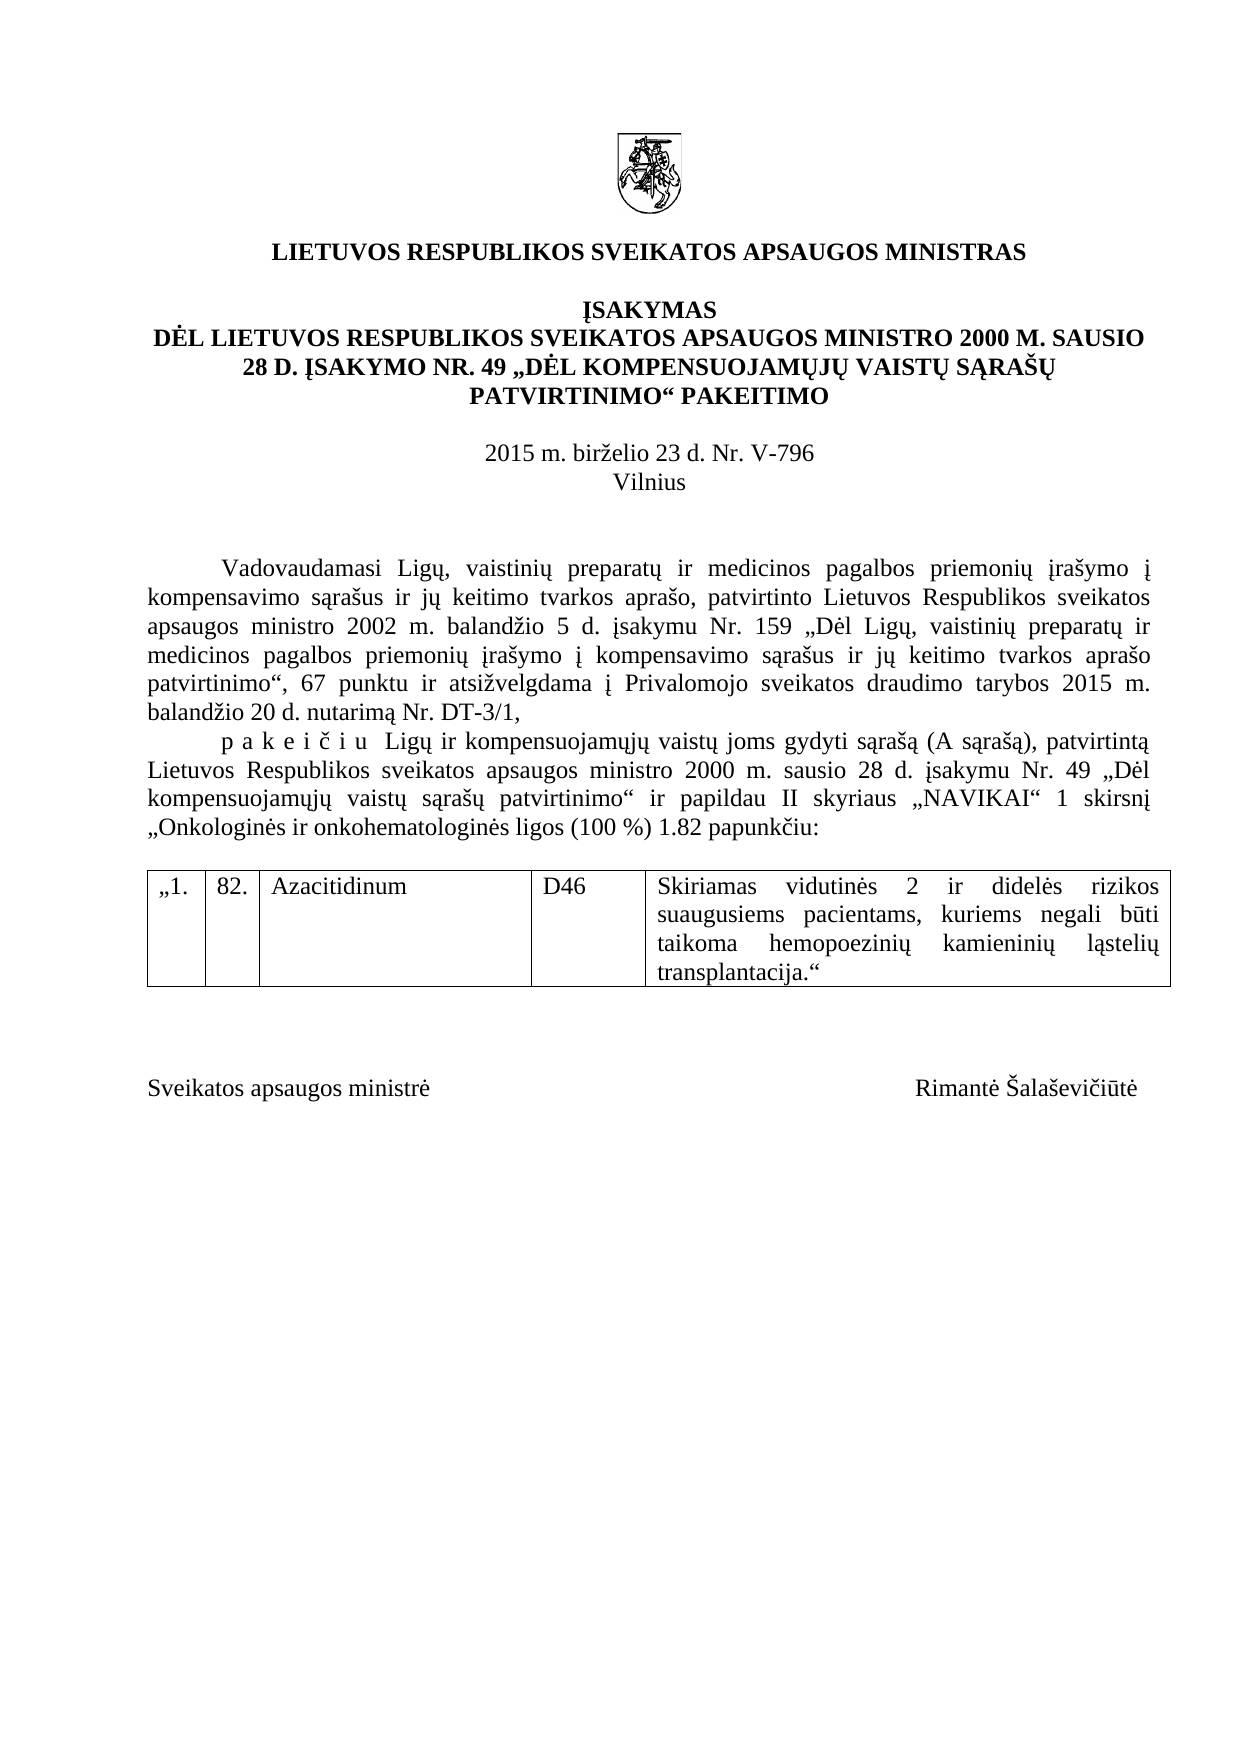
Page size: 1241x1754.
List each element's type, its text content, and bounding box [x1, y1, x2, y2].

text ĮSAKYMAS [147, 295, 1152, 323]
table_header Azacitidinum [260, 871, 531, 986]
text Sveikatos apsaugos ministrė Rimantė Šalaševičiūtė [147, 1073, 1152, 1102]
text Vadovaudamasi Ligų, vaistinių preparatų ir medicinos pagalbos priemonių įrašymo į kompensavimo sąrašus ir jų keitimo tvarkos aprašo, patvirtinto Lietuvos Respublikos sveikatos apsaugos ministro 2002 m. balandžio 5 d. įsakymu Nr. 159 „Dėl Ligų, vaistinių preparatų ir medicinos pagalbos priemonių įrašymo į kompensavimo sąrašus ir jų keitimo tvarkos aprašo patvirtinimo“, 67 punktu ir atsižvelgdama į Privalomojo sveikatos draudimo tarybos 2015 m. balandžio 20 d. nutarimą Nr. DT-3/1, [147, 553, 1152, 726]
text p a k e i č i u Ligų ir kompensuojamųjų vaistų joms gydyti sąrašą (A sąrašą), patvirtintą Lietuvos Respublikos sveikatos apsaugos ministro 2000 m. sausio 28 d. įsakymu Nr. 49 „Dėl kompensuojamųjų vaistų sąrašų patvirtinimo“ ir papildau II skyriaus „NAVIKAI“ 1 skirsnį „Onkologinės ir onkohematologinės ligos (100 %) 1.82 papunkčiu: [147, 726, 1152, 841]
text LIETUVOS RESPUBLIKOS SVEIKATOS APSAUGOS MINISTRAS [147, 237, 1152, 266]
text DĖL LIETUVOS RESPUBLIKOS SVEIKATOS APSAUGOS MINISTRO 2000 M. SAUSIO 28 D. ĮSAKYMO NR. 49 „DĖL KOMPENSUOJAMŲJŲ VAISTŲ SĄRAŠŲ PATVIRTINIMO“ PAKEITIMO [147, 323, 1152, 410]
table_header Skiriamas vidutinės 2 ir didelės rizikos suaugusiems pacientams, kuriems negali būti taikoma hemopoezinių kamieninių ląstelių transplantacija.“ [646, 871, 1170, 986]
text Vilnius [147, 467, 1152, 496]
table_header D46 [532, 871, 645, 986]
table_header 82. [206, 871, 259, 986]
text 2015 m. birželio 23 d. Nr. V-796 [147, 438, 1152, 467]
table_header „1. [148, 871, 205, 986]
